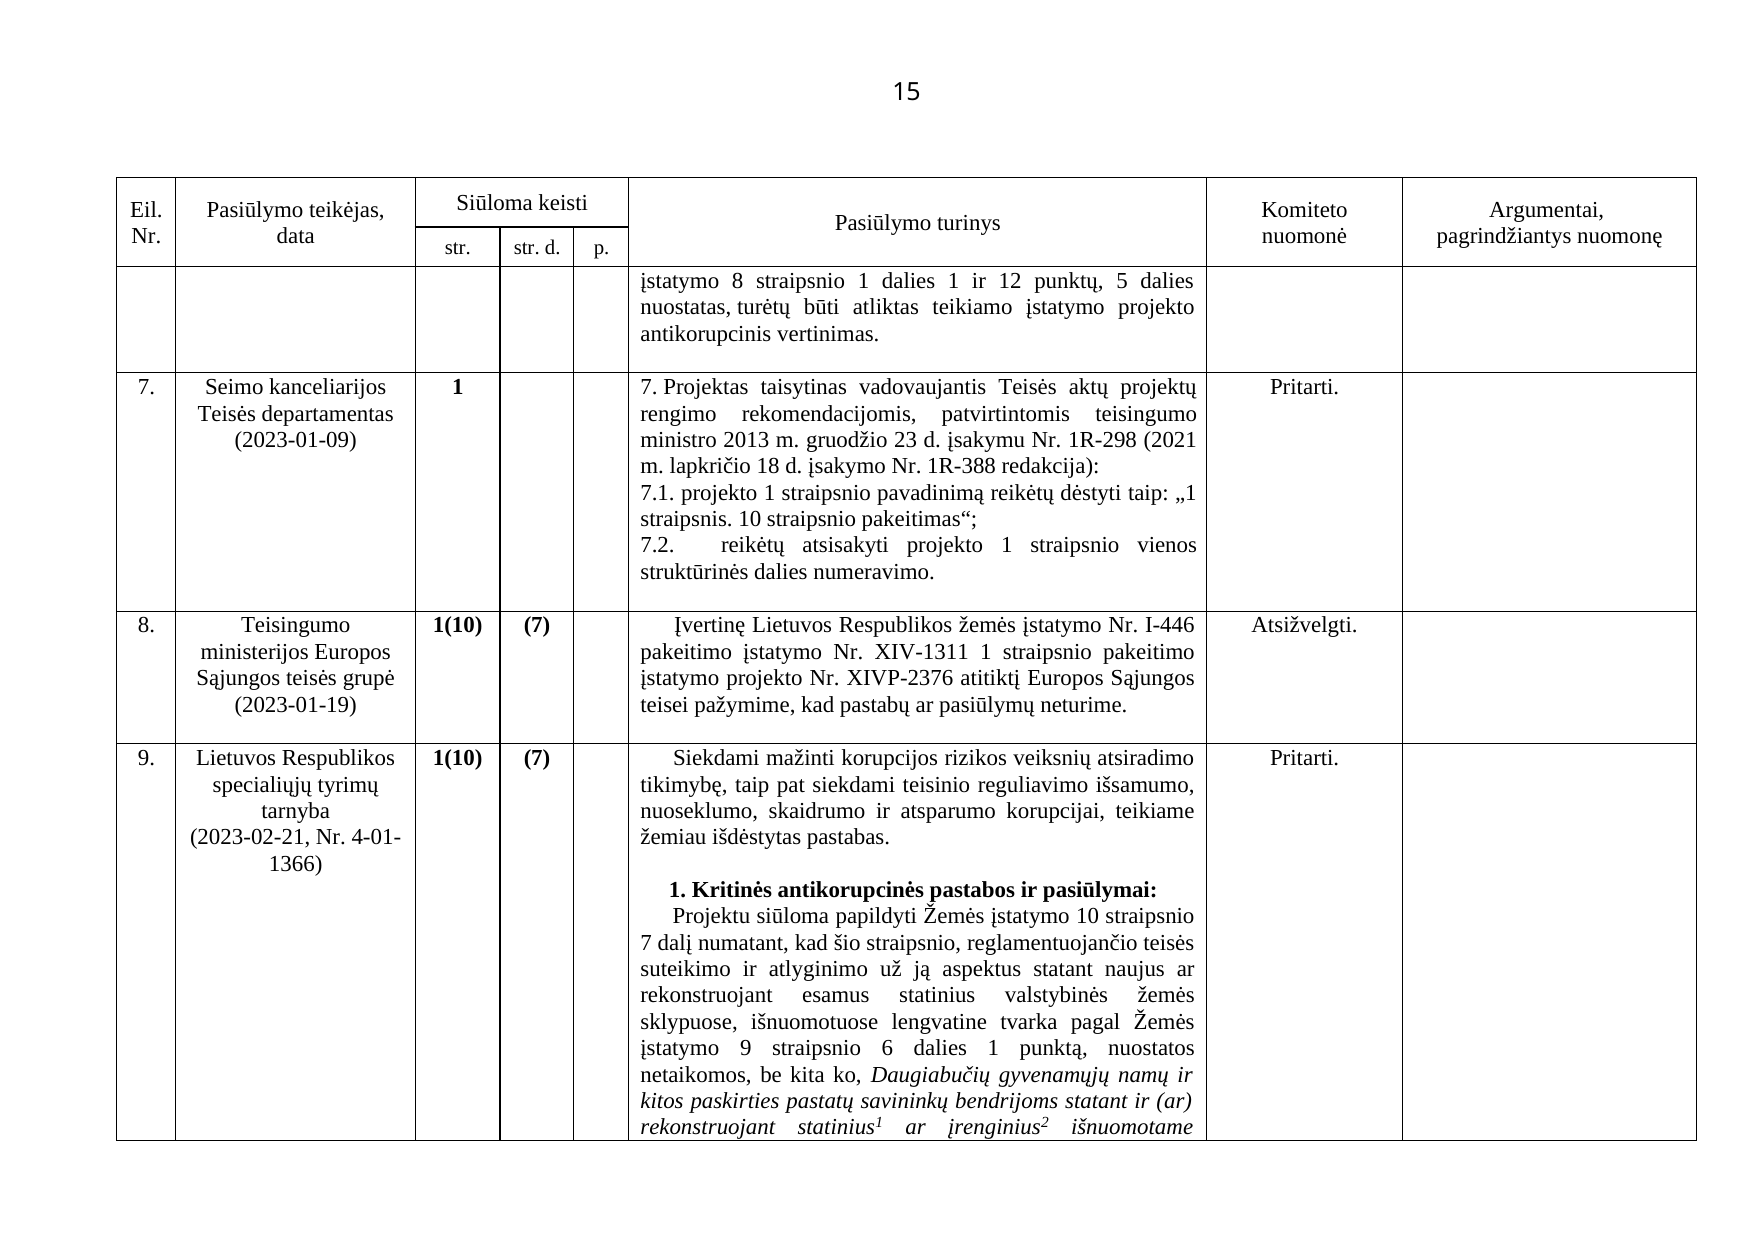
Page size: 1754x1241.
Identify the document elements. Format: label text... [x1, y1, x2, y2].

table_cell 7. [117, 373, 175, 611]
table_cell p. [574, 228, 628, 266]
table_cell [1403, 744, 1696, 1140]
table_cell Teisingumo ministerijos Europos Sąjungos teisės grupė (2023-01-19) [176, 612, 415, 743]
table_header Siūloma keisti [416, 178, 628, 226]
table_cell 1(10) [416, 612, 499, 743]
table_cell 9. [117, 744, 175, 1140]
table_cell [1207, 267, 1402, 372]
table_cell [501, 267, 573, 372]
table_cell str. d. [501, 228, 573, 266]
table_cell [574, 744, 628, 1140]
table_cell [176, 267, 415, 372]
table_cell Seimo kanceliarijos Teisės departamentas (2023-01-09) [176, 373, 415, 611]
table_cell [117, 267, 175, 372]
table_cell 7. Projektas taisytinas vadovaujantis Teisės aktų projektų rengimo rekomendacijomis, patvirtintomis teisingumo ministro 2013 m. gruodžio 23 d. įsakymu Nr. 1R-298 (2021 m. lapkričio 18 d. įsakymo Nr. 1R-388 redakcija): 7.1. projekto 1 straipsnio pavadinimą reikėtų dėstyti taip: „1 straipsnis. 10 straipsnio pakeitimas“; reikėtų atsisakyti projekto 1 straipsnio vienos struktūrinės dalies numeravimo. [629, 373, 1206, 611]
table_cell 8. [117, 612, 175, 743]
table_cell [574, 612, 628, 743]
table_cell įstatymo 8 straipsnio 1 dalies 1 ir 12 punktų, 5 dalies nuostatas, turėtų būti atliktas teikiamo įstatymo projekto antikorupcinis vertinimas. [629, 267, 1206, 372]
table_cell 1 [416, 373, 499, 611]
table_header Komiteto nuomonė [1207, 178, 1402, 266]
table_header Argumentai, pagrindžiantys nuomonę [1403, 178, 1696, 266]
table_cell Įvertinę Lietuvos Respublikos žemės įstatymo Nr. I-446 pakeitimo įstatymo Nr. XIV-1311 1 straipsnio pakeitimo įstatymo projekto Nr. XIVP-2376 atitiktį Europos Sąjungos teisei pažymime, kad pastabų ar pasiūlymų neturime. [629, 612, 1206, 743]
table_header Pasiūlymo turinys [629, 178, 1206, 266]
table_cell [574, 373, 628, 611]
table_cell [1403, 373, 1696, 611]
table_cell 1(10) [416, 744, 499, 1140]
table_cell [574, 267, 628, 372]
table_cell (7) [501, 612, 573, 743]
table_cell [501, 373, 573, 611]
table_header Pasiūlymo teikėjas, data [176, 178, 415, 266]
table_cell Lietuvos Respublikos specialiųjų tyrimų tarnyba (2023-02-21, Nr. 4-01-1366) [176, 744, 415, 1140]
table_cell [1403, 612, 1696, 743]
table_cell Atsižvelgti. [1207, 612, 1402, 743]
table_header Eil. Nr. [117, 178, 175, 266]
table_cell [416, 267, 499, 372]
table_cell (7) [501, 744, 573, 1140]
table_cell str. [416, 228, 499, 266]
table_cell Pritarti. [1207, 373, 1402, 611]
table_cell [1403, 267, 1696, 372]
table_cell Pritarti. [1207, 744, 1402, 1140]
